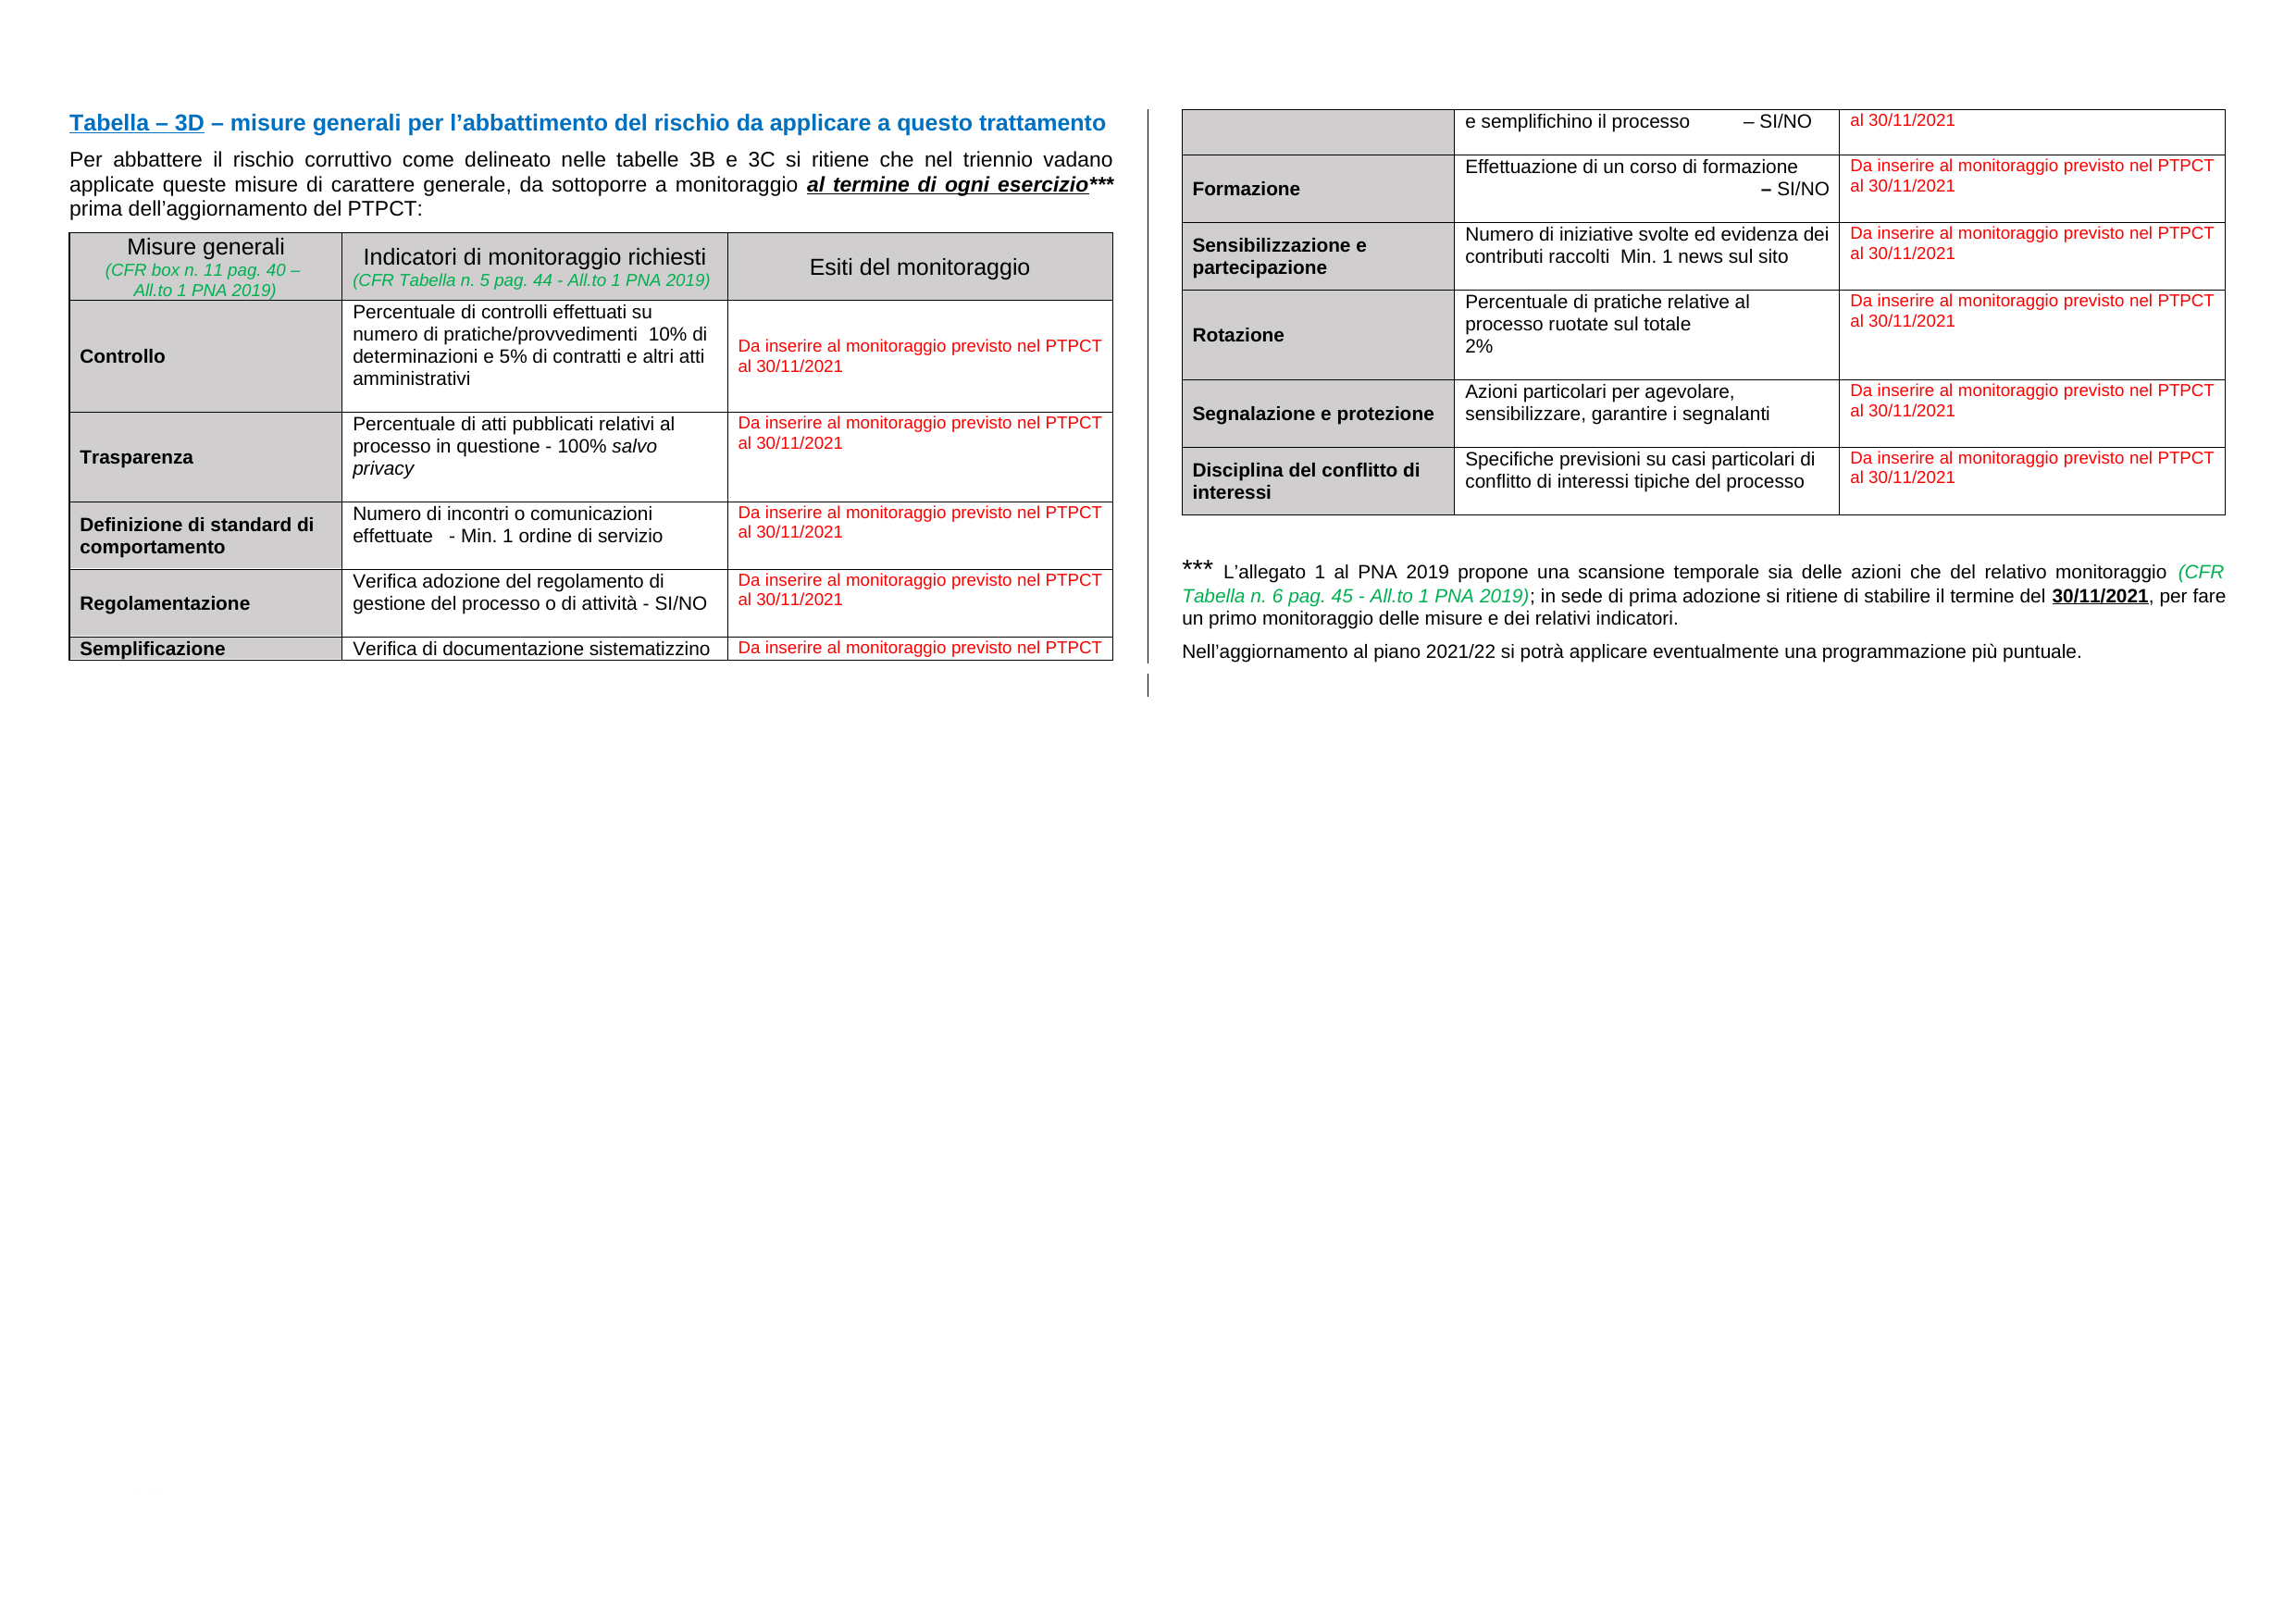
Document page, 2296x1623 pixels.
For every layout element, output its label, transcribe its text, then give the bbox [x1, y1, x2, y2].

table_cell Numero di iniziative svolte ed evidenza dei contributi raccolti Min. 1 news sul sito [1455, 223, 1839, 290]
table_header Indicatori di monitoraggio richiesti (CFR Tabella n. 5 pag. 44 - All.to 1 PNA 2019) [342, 233, 727, 300]
table_cell Numero di incontri o comunicazioni effettuate - Min. 1 ordine di servizio [342, 502, 727, 568]
text *** L’allegato 1 al PNA 2019 propone una scansione temporale sia delle azioni che del relativo monitoraggio (CFR Tabella n. 6 pag. 45 - All.to 1 PNA 2019); in sede di prima adozione si ritiene di stabilire il termine del 30/11/2021, per fare un primo monitoraggio delle misure e dei relativi indicatori. [1182, 553, 2226, 628]
table_cell Specifiche previsioni su casi particolari di conflitto di interessi tipiche del processo [1455, 448, 1839, 514]
table_cell Da inserire al monitoraggio previsto nel PTPCT [728, 638, 1112, 659]
text Per abbattere il rischio corruttivo come delineato nelle tabelle 3B e 3C si ritiene che nel triennio vadano applicate queste misure di carattere generale, da sottoporre a monitoraggio al termine di ogni esercizio*** prima dell’aggiornamento del PTPCT: [69, 147, 1113, 220]
table_cell e semplifichino il processo – SI/NO [1455, 110, 1839, 155]
table_cell Da inserire al monitoraggio previsto nel PTPCT al 30/11/2021 [728, 570, 1112, 636]
table_cell Definizione di standard di comportamento [70, 502, 341, 568]
table_cell Effettuazione di un corso di formazione – SI/NO [1455, 155, 1839, 222]
table_cell al 30/11/2021 [1840, 110, 2225, 155]
table_cell Da inserire al monitoraggio previsto nel PTPCT al 30/11/2021 [1840, 448, 2225, 514]
table_cell Percentuale di pratiche relative al processo ruotate sul totale 2% [1455, 291, 1839, 379]
table_cell Da inserire al monitoraggio previsto nel PTPCT al 30/11/2021 [1840, 291, 2225, 379]
table_cell Segnalazione e protezione [1183, 380, 1454, 447]
table_cell Percentuale di atti pubblicati relativi al processo in questione - 100% salvo privacy [342, 413, 727, 502]
table_cell Disciplina del conflitto di interessi [1183, 448, 1454, 514]
table_cell Azioni particolari per agevolare, sensibilizzare, garantire i segnalanti [1455, 380, 1839, 447]
table_cell Da inserire al monitoraggio previsto nel PTPCT al 30/11/2021 [1840, 380, 2225, 447]
table_cell Verifica di documentazione sistematizzino [342, 638, 727, 659]
table_header Esiti del monitoraggio [728, 233, 1112, 300]
table_cell Formazione [1183, 155, 1454, 222]
table_cell Da inserire al monitoraggio previsto nel PTPCT al 30/11/2021 [728, 301, 1112, 412]
table_cell Semplificazione [70, 638, 341, 659]
text Nell’aggiornamento al piano 2021/22 si potrà applicare eventualmente una programmazione più puntuale. [1182, 640, 2226, 663]
table_cell Da inserire al monitoraggio previsto nel PTPCT al 30/11/2021 [1840, 155, 2225, 222]
table_cell Regolamentazione [70, 570, 341, 636]
table_cell Percentuale di controlli effettuati su numero di pratiche/provvedimenti 10% di determinazioni e 5% di contratti e altri atti amministrativi [342, 301, 727, 412]
table_cell [1183, 110, 1454, 155]
table_cell Trasparenza [70, 413, 341, 502]
table_header Misure generali (CFR box n. 11 pag. 40 – All.to 1 PNA 2019) [70, 233, 341, 300]
table_cell Da inserire al monitoraggio previsto nel PTPCT al 30/11/2021 [728, 413, 1112, 502]
table_cell Rotazione [1183, 291, 1454, 379]
table_cell Da inserire al monitoraggio previsto nel PTPCT al 30/11/2021 [1840, 223, 2225, 290]
table_cell Controllo [70, 301, 341, 412]
text Tabella – 3D – misure generali per l’abbattimento del rischio da applicare a questo trattamento [69, 109, 1113, 136]
table_cell Sensibilizzazione e partecipazione [1183, 223, 1454, 290]
table_cell Verifica adozione del regolamento di gestione del processo o di attività - SI/NO [342, 570, 727, 636]
table_cell Da inserire al monitoraggio previsto nel PTPCT al 30/11/2021 [728, 502, 1112, 568]
